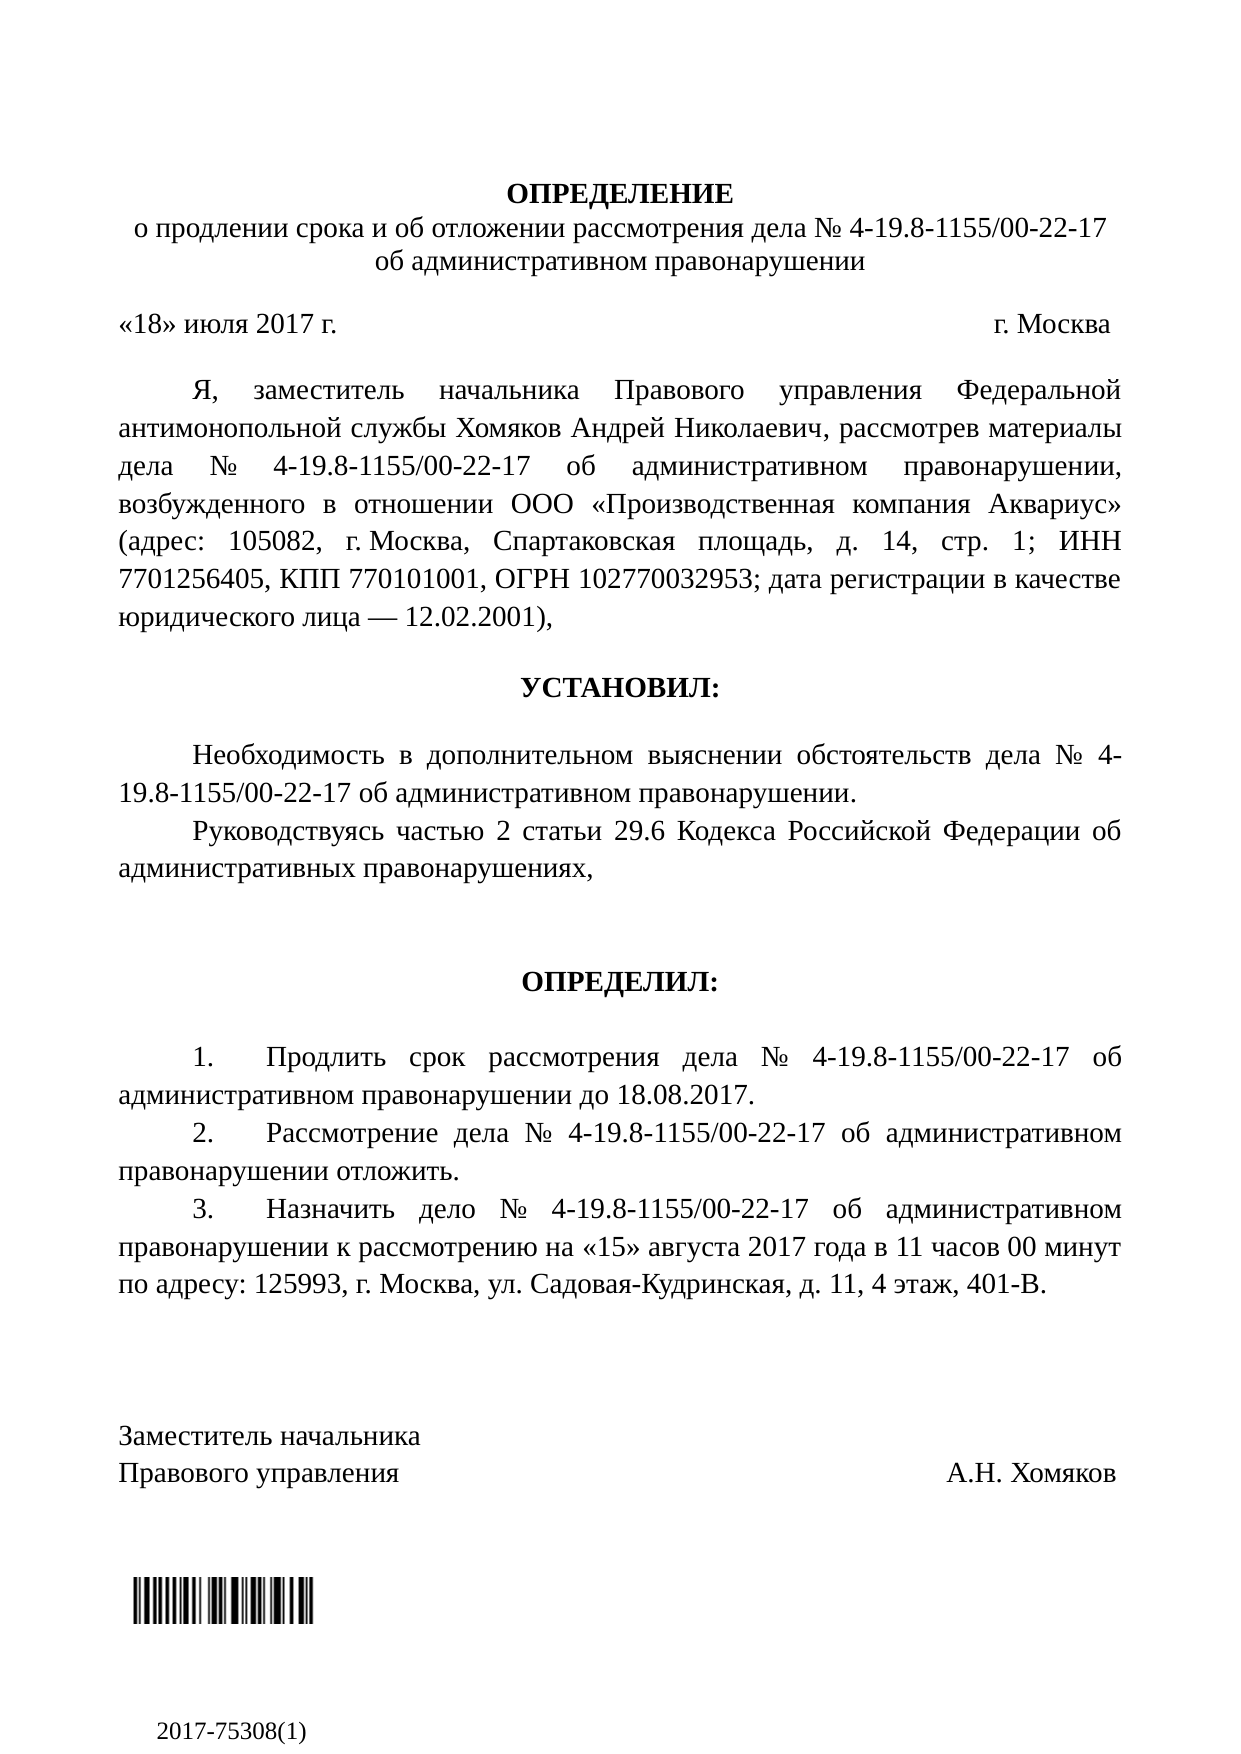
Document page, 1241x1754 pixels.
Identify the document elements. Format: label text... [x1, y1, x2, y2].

text ОПРЕДЕЛЕНИЕ [118, 176, 1122, 210]
text 2. Рассмотрение дела № 4-19.8-1155/00-22-17 об административном правонарушении отложить. [118, 1111, 1122, 1187]
text Необходимость в дополнительном выяснении обстоятельств дела № 4-19.8-1155/00-22-17 об административном правонарушении. [118, 733, 1122, 808]
picture [118, 1577, 331, 1624]
text ОПРЕДЕЛИЛ: [118, 960, 1122, 997]
text Я, заместитель начальника Правового управления Федеральной антимонопольной службы Хомяков Андрей Николаевич, рассмотрев материалы дела № 4-19.8-1155/00-22-17 об административном правонарушении, возбужденного в отношении ООО «Производственная компания Аквариус» (адрес: 105082, г. Москва, Спартаковская площадь, д. 14, стр. 1; ИНН 7701256405, КПП 770101001, ОГРН 102770032953; дата регистрации в качестве юридического лица — 12.02.2001), [118, 368, 1122, 633]
text «18» июля 2017 г. г. Москва [118, 306, 1122, 339]
text Руководствуясь частью 2 статьи 29.6 Кодекса Российской Федерации об административных правонарушениях, [118, 808, 1122, 884]
text 3. Назначить дело № 4-19.8-1155/00-22-17 об административном правонарушении к рассмотрению на «15» августа 2017 года в 11 часов 00 минут по адресу: 125993, г. Москва, ул. Садовая-Кудринская, д. 11, 4 этаж, 401-В. [118, 1187, 1122, 1300]
text об административном правонарушении [118, 243, 1122, 277]
text о продлении срока и об отложении рассмотрения дела № 4-19.8-1155/00-22-17 [118, 210, 1122, 243]
text 1. Продлить срок рассмотрения дела № 4-19.8-1155/00-22-17 об административном правонарушении до 18.08.2017. [118, 1035, 1122, 1111]
text Заместитель начальника Правового управления А.Н. Хомяков [118, 1413, 1122, 1489]
text УСТАНОВИЛ: [118, 671, 1122, 704]
